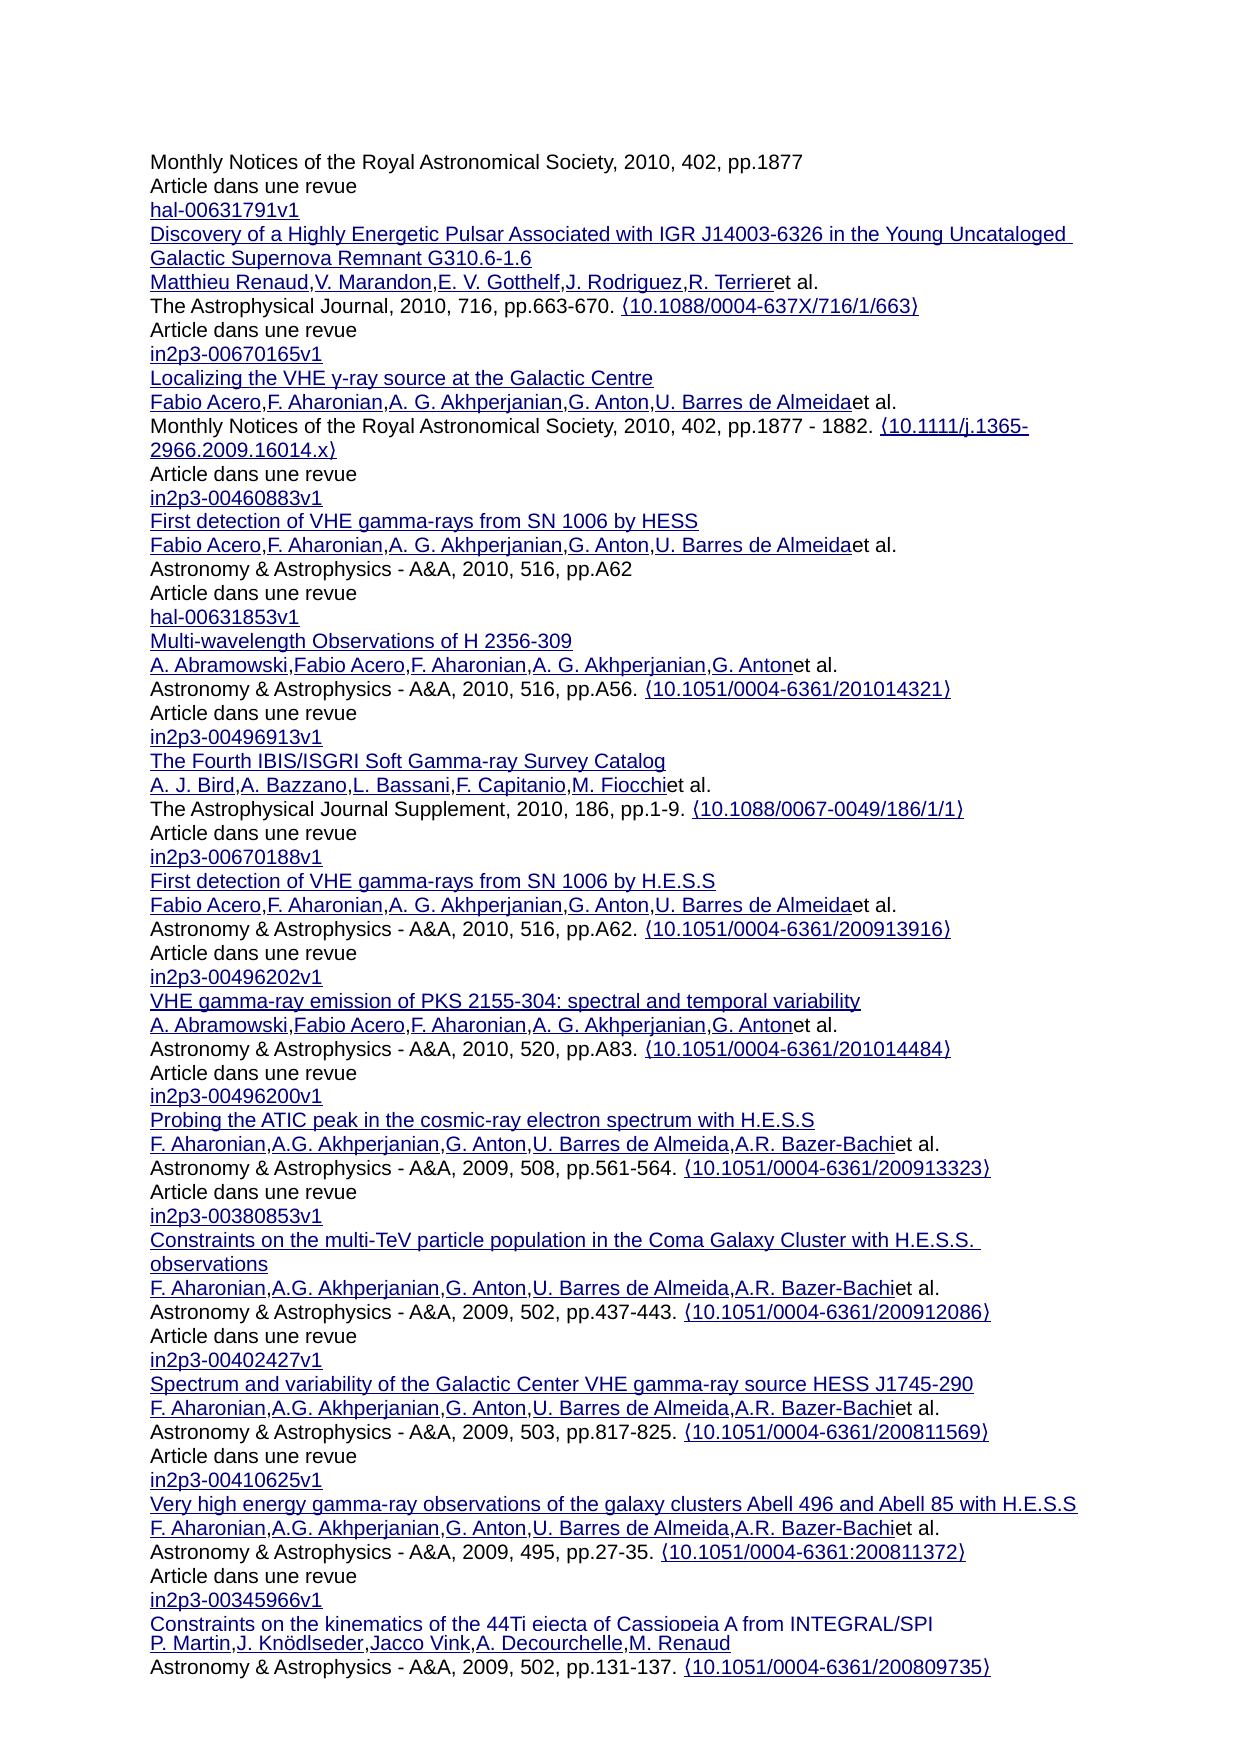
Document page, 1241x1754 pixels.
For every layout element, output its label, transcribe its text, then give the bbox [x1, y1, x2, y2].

table_cell First detection of VHE gamma-rays from SN 1006 by H.E.S.S Fabio Acero,F. Aharonian,A. G. Akhperjanian,G. Anton,U. Barres de Almeidaet al. Astronomy & Astrophysics - A&A, 2010, 516, pp.A62. ⟨10.1051/0004-6361/200913916⟩ Article dans une revue in2p3-00496202v1 [150, 869, 1090, 988]
table_cell VHE gamma-ray emission of PKS 2155-304: spectral and temporal variability A. Abramowski,Fabio Acero,F. Aharonian,A. G. Akhperjanian,G. Antonet al. Astronomy & Astrophysics - A&A, 2010, 520, pp.A83. ⟨10.1051/0004-6361/201014484⟩ Article dans une revue in2p3-00496200v1 [150, 989, 1090, 1108]
table_cell The Fourth IBIS/ISGRI Soft Gamma-ray Survey Catalog A. J. Bird,A. Bazzano,L. Bassani,F. Capitanio,M. Fiocchiet al. The Astrophysical Journal Supplement, 2010, 186, pp.1-9. ⟨10.1088/0067-0049/186/1/1⟩ Article dans une revue in2p3-00670188v1 [150, 749, 1090, 869]
table_cell Spectrum and variability of the Galactic Center VHE gamma-ray source HESS J1745-290 F. Aharonian,A.G. Akhperjanian,G. Anton,U. Barres de Almeida,A.R. Bazer-Bachiet al. Astronomy & Astrophysics - A&A, 2009, 503, pp.817-825. ⟨10.1051/0004-6361/200811569⟩ Article dans une revue in2p3-00410625v1 [150, 1372, 1090, 1492]
table_cell Monthly Notices of the Royal Astronomical Society, 2010, 402, pp.1877 Article dans une revue hal-00631791v1 [150, 150, 1090, 222]
table_cell Localizing the VHE γ-ray source at the Galactic Centre Fabio Acero,F. Aharonian,A. G. Akhperjanian,G. Anton,U. Barres de Almeidaet al. Monthly Notices of the Royal Astronomical Society, 2010, 402, pp.1877 - 1882. ⟨10.1111/j.1365-2966.2009.16014.x⟩ Article dans une revue in2p3-00460883v1 [150, 366, 1090, 509]
table_cell Constraints on the multi-TeV particle population in the Coma Galaxy Cluster with H.E.S.S. observations F. Aharonian,A.G. Akhperjanian,G. Anton,U. Barres de Almeida,A.R. Bazer-Bachiet al. Astronomy & Astrophysics - A&A, 2009, 502, pp.437-443. ⟨10.1051/0004-6361/200912086⟩ Article dans une revue in2p3-00402427v1 [150, 1228, 1090, 1372]
table_cell Very high energy gamma-ray observations of the galaxy clusters Abell 496 and Abell 85 with H.E.S.S F. Aharonian,A.G. Akhperjanian,G. Anton,U. Barres de Almeida,A.R. Bazer-Bachiet al. Astronomy & Astrophysics - A&A, 2009, 495, pp.27-35. ⟨10.1051/0004-6361:200811372⟩ Article dans une revue in2p3-00345966v1 [150, 1492, 1090, 1611]
table_cell Multi-wavelength Observations of H 2356-309 A. Abramowski,Fabio Acero,F. Aharonian,A. G. Akhperjanian,G. Antonet al. Astronomy & Astrophysics - A&A, 2010, 516, pp.A56. ⟨10.1051/0004-6361/201014321⟩ Article dans une revue in2p3-00496913v1 [150, 629, 1090, 749]
table_cell First detection of VHE gamma-rays from SN 1006 by HESS Fabio Acero,F. Aharonian,A. G. Akhperjanian,G. Anton,U. Barres de Almeidaet al. Astronomy & Astrophysics - A&A, 2010, 516, pp.A62 Article dans une revue hal-00631853v1 [150, 509, 1090, 629]
table_cell Probing the ATIC peak in the cosmic-ray electron spectrum with H.E.S.S F. Aharonian,A.G. Akhperjanian,G. Anton,U. Barres de Almeida,A.R. Bazer-Bachiet al. Astronomy & Astrophysics - A&A, 2009, 508, pp.561-564. ⟨10.1051/0004-6361/200913323⟩ Article dans une revue in2p3-00380853v1 [150, 1108, 1090, 1228]
table_cell Discovery of a Highly Energetic Pulsar Associated with IGR J14003-6326 in the Young Uncataloged Galactic Supernova Remnant G310.6-1.6 Matthieu Renaud,V. Marandon,E. V. Gotthelf,J. Rodriguez,R. Terrieret al. The Astrophysical Journal, 2010, 716, pp.663-670. ⟨10.1088/0004-637X/716/1/663⟩ Article dans une revue in2p3-00670165v1 [150, 222, 1090, 366]
table_cell Constraints on the kinematics of the 44Ti ejecta of Cassiopeia A from INTEGRAL/SPI P. Martin,J. Knödlseder,Jacco Vink,A. Decourchelle,M. Renaud Astronomy & Astrophysics - A&A, 2009, 502, pp.131-137. ⟨10.1051/0004-6361/200809735⟩ [150, 1611, 1090, 1679]
